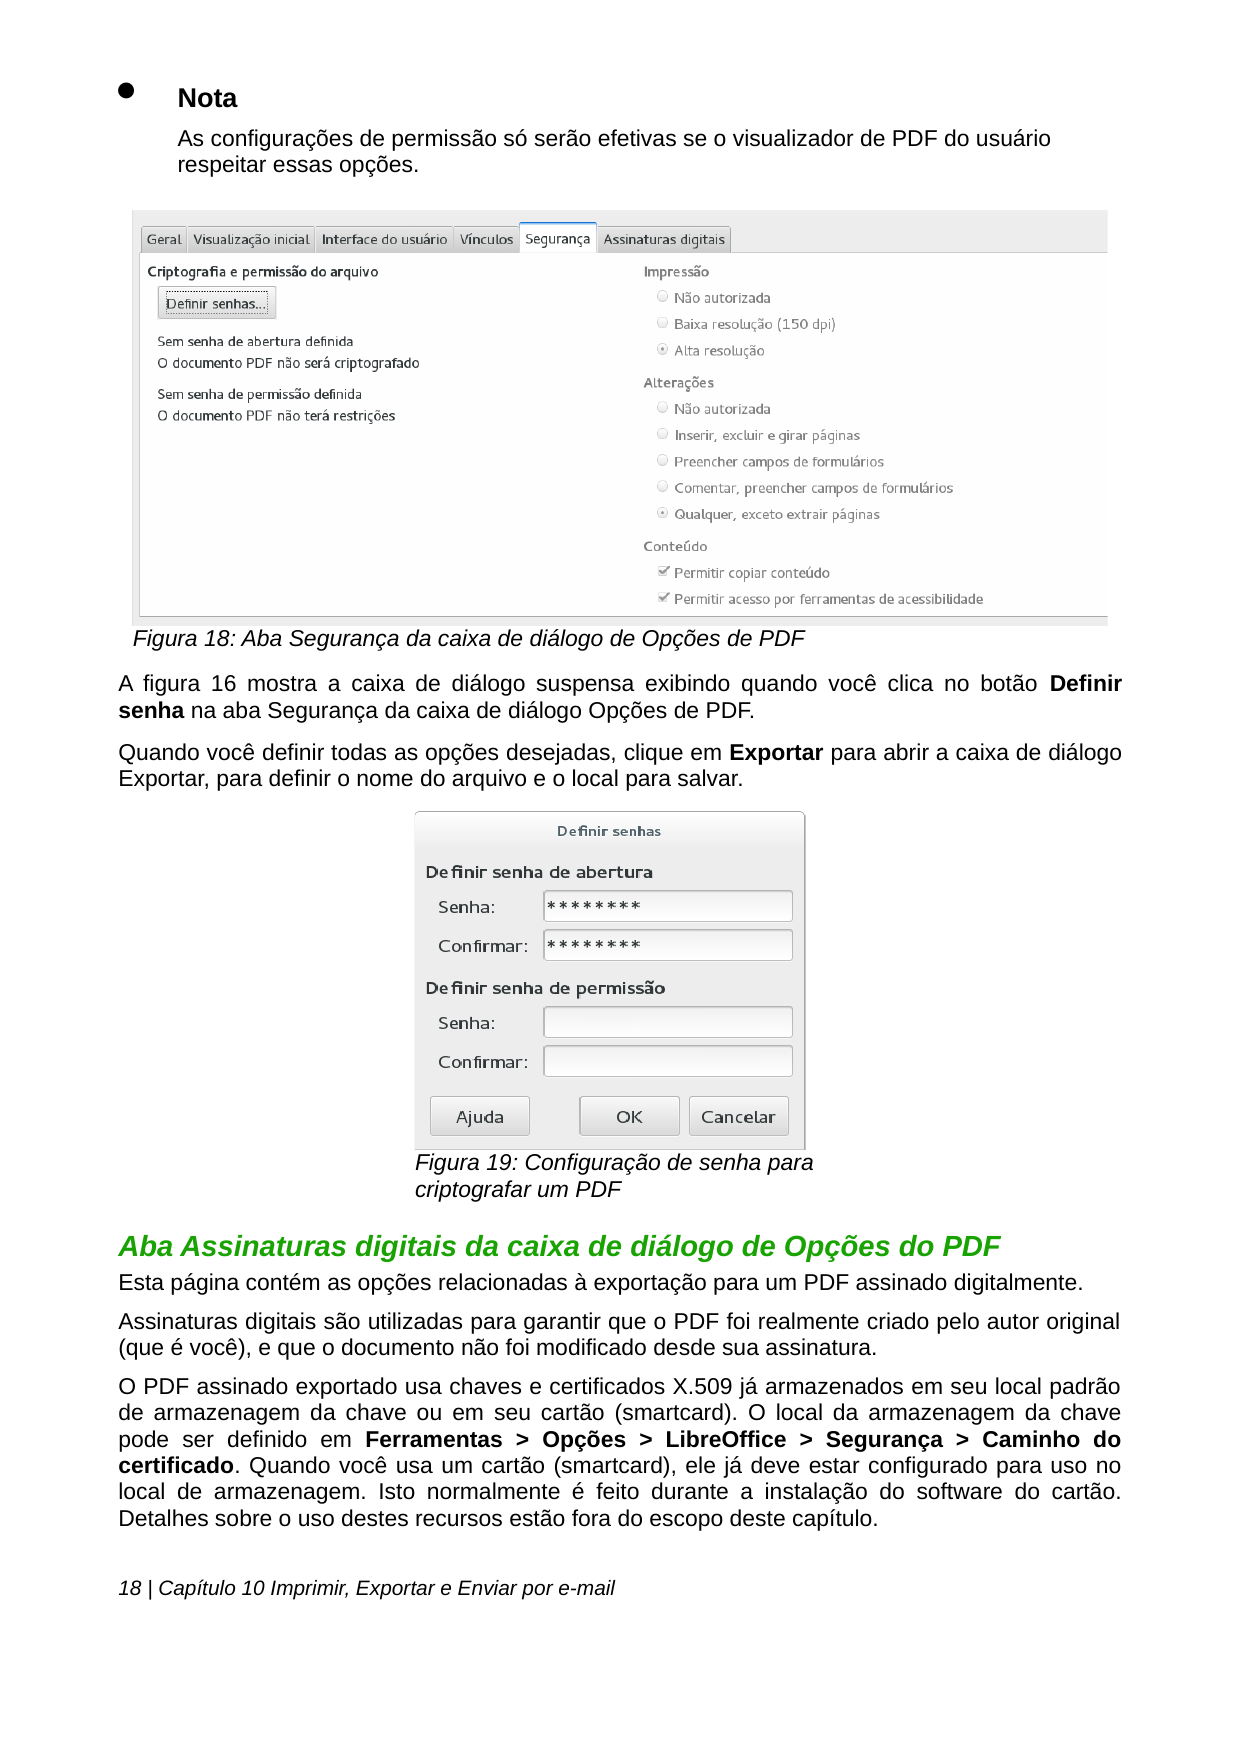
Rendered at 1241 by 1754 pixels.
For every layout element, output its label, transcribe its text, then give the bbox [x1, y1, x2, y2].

text Assinaturas digitais são utilizadas para garantir que o PDF foi realmente criado pelo autor original (que é você), e que o documento não foi modificado desde sua assinatura. [118, 1308, 1122, 1360]
text Esta página contém as opções relacionadas à exportação para um PDF assinado digitalmente. [118, 1269, 1122, 1295]
subtitle Aba Assinaturas digitais da caixa de diálogo de Opções do PDF [118, 1229, 1122, 1263]
picture [414, 811, 806, 1150]
picture [132, 210, 1108, 626]
text A figura 16 mostra a caixa de diálogo suspensa exibindo quando você clica no botão Definir senha na aba Segurança da caixa de diálogo Opções de PDF. [118, 670, 1122, 723]
text As configurações de permissão só serão efetivas se o visualizador de PDF do usuário respeitar essas opções. [177, 125, 1063, 178]
text O PDF assinado exportado usa chaves e certificados X.509 já armazenados em seu local padrão de armazenagem da chave ou em seu cartão (smartcard). O local da armazenagem da chave pode ser definido em Ferramentas > Opções > LibreOffice > Segurança > Caminho do certificado. Quando você usa um cartão (smartcard), ele já deve estar configurado para uso no local de armazenagem. Isto normalmente é feito durante a instalação do software do cartão. Detalhes sobre o uso destes recursos estão fora do escopo deste capítulo. [118, 1373, 1122, 1531]
text Quando você definir todas as opções desejadas, clique em Exportar para abrir a caixa de diálogo Exportar, para definir o nome do arquivo e o local para salvar. [118, 738, 1122, 791]
text Figura 18: Aba Segurança da caixa de diálogo de Opções de PDF [133, 626, 1108, 652]
subtitle Nota [118, 75, 1122, 118]
text Figura 19: Configuração de senha para criptografar um PDF [415, 1149, 826, 1202]
